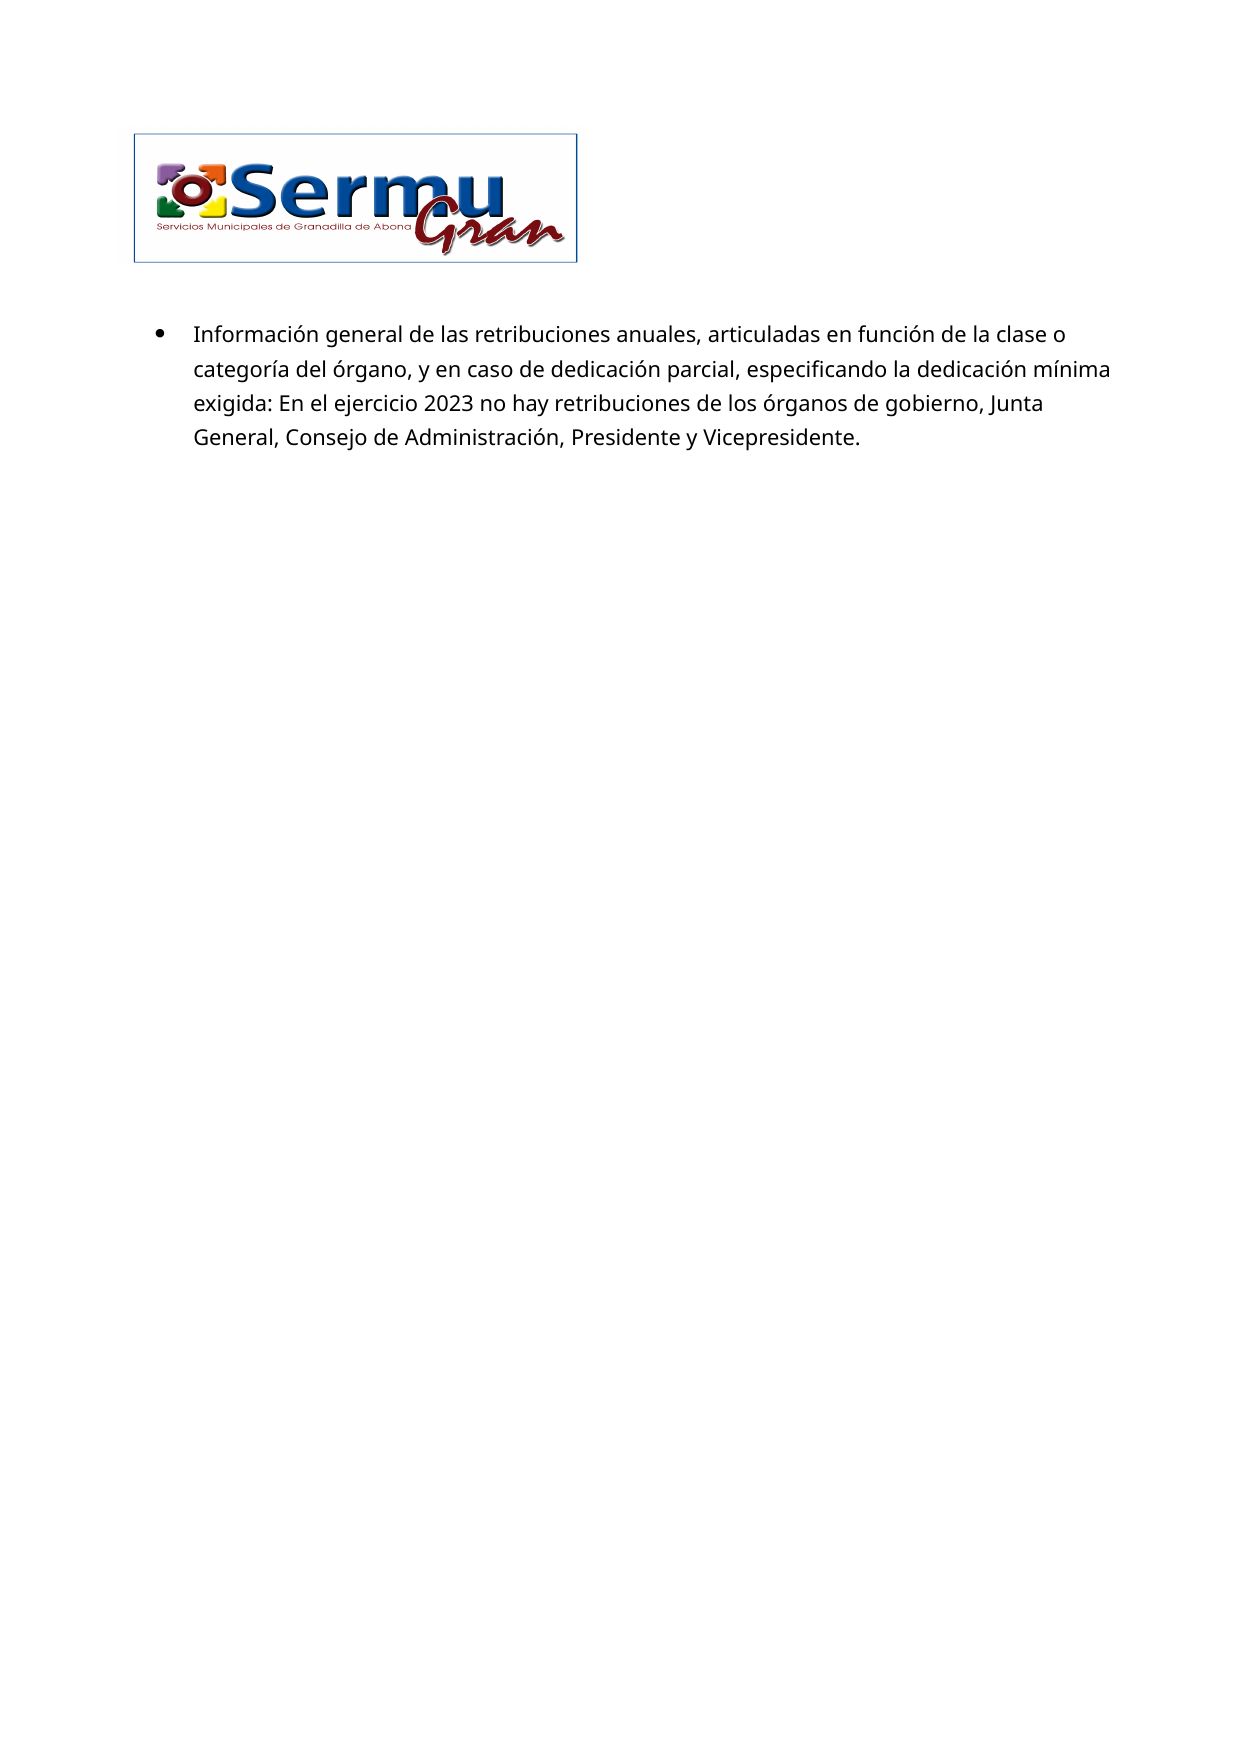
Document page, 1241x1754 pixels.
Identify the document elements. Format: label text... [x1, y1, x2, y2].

list Información general de las retribuciones anuales, articuladas en función de la clase o categoría del órgano, y en caso de dedicación parcial, especificando la dedicación mínima exigida: En el ejercicio 2023 no hay retribuciones de los órganos de gobierno, Junta General, Consejo de Administración, Presidente y Vicepresidente. [156, 319, 1122, 452]
picture [116, 124, 588, 264]
